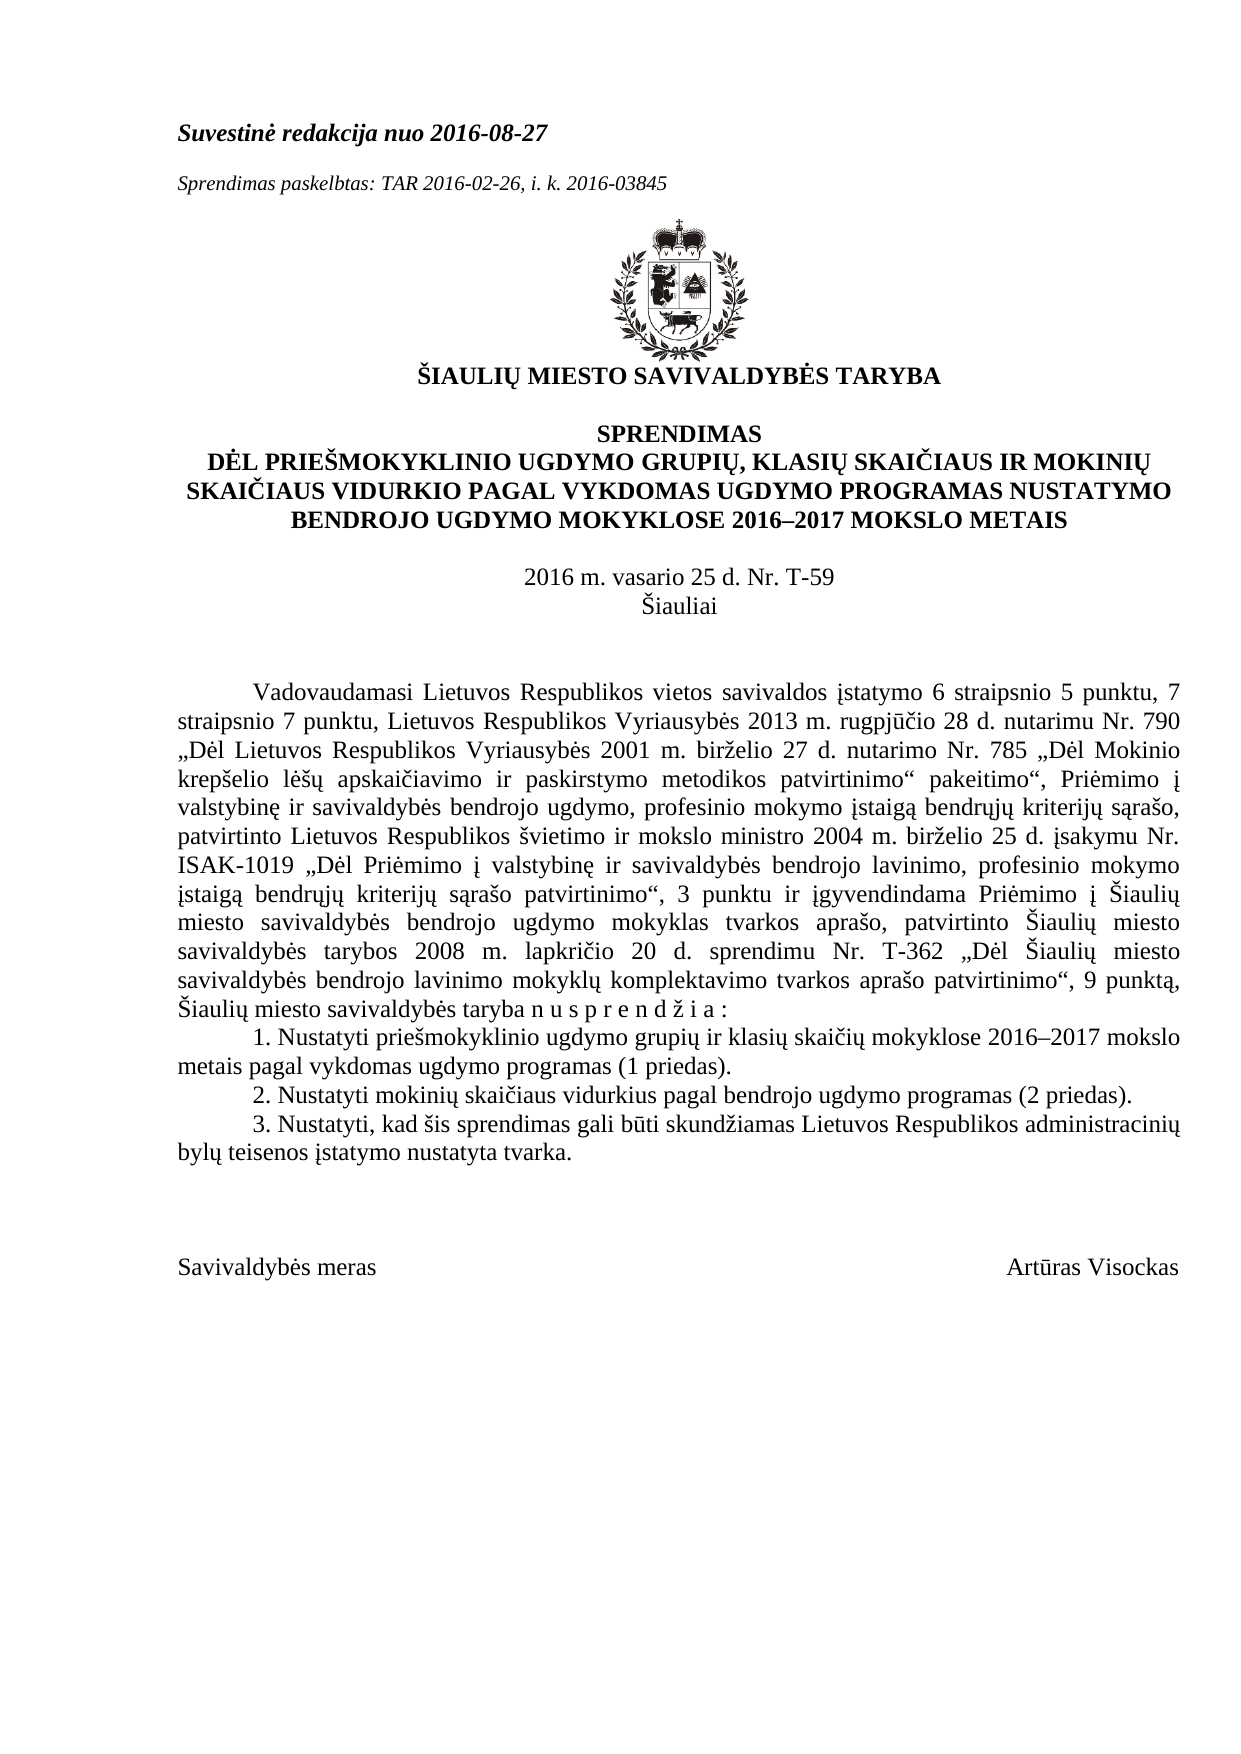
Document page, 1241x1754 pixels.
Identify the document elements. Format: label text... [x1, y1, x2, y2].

text Savivaldybės meras Artūras Visockas [177, 1252, 1181, 1281]
text 3. Nustatyti, kad šis sprendimas gali būti skundžiamas Lietuvos Respublikos administracinių bylų teisenos įstatymo nustatyta tvarka. [177, 1109, 1181, 1166]
text Suvestinė redakcija nuo 2016-08-27 [177, 118, 1181, 147]
text Šiauliai [177, 591, 1181, 620]
text Sprendimas paskelbtas: TAR 2016-02-26, i. k. 2016-03845 [177, 171, 1181, 195]
text 1. Nustatyti priešmokyklinio ugdymo grupių ir klasių skaičių mokyklose 2016–2017 mokslo metais pagal vykdomas ugdymo programas (1 priedas). [177, 1022, 1181, 1080]
text Vadovaudamasi Lietuvos Respublikos vietos savivaldos įstatymo 6 straipsnio 5 punktu, 7 straipsnio 7 punktu, Lietuvos Respublikos Vyriausybės 2013 m. rugpjūčio 28 d. nutarimu Nr. 790 „Dėl Lietuvos Respublikos Vyriausybės 2001 m. birželio 27 d. nutarimo Nr. 785 „Dėl Mokinio krepšelio lėšų apskaičiavimo ir paskirstymo metodikos patvirtinimo“ pakeitimo“, Priėmimo į valstybinę ir savivaldybės bendrojo ugdymo, profesinio mokymo įstaigą bendrųjų kriterijų sąrašo, patvirtinto Lietuvos Respublikos švietimo ir mokslo ministro 2004 m. birželio 25 d. įsakymu Nr. ISAK-1019 „Dėl Priėmimo į valstybinę ir savivaldybės bendrojo lavinimo, profesinio mokymo įstaigą bendrųjų kriterijų sąrašo patvirtinimo“, 3 punktu ir įgyvendindama Priėmimo į Šiaulių miesto savivaldybės bendrojo ugdymo mokyklas tvarkos aprašo, patvirtinto Šiaulių miesto savivaldybės tarybos 2008 m. lapkričio 20 d. sprendimu Nr. T-362 „Dėl Šiaulių miesto savivaldybės bendrojo lavinimo mokyklų komplektavimo tvarkos aprašo patvirtinimo“, 9 punktą, Šiaulių miesto savivaldybės taryba nusprendžia: [177, 677, 1181, 1022]
text 2016 m. vasario 25 d. Nr. T-59 [177, 562, 1181, 591]
text dĖL PRIEŠMOKYKLINIO UGDYMO grupių, klasių skaičiaus ir mokinių skaičiaus vidurkio pagal vykdomas ugdymo programas nustatymo bendrojo ugdymo mokyklose 2016–2017 mokslo metais [177, 447, 1181, 534]
text Šiaulių miesto savivaldybės taryba [177, 361, 1181, 390]
text SPRENDIMAS [177, 419, 1181, 447]
text 2. Nustatyti mokinių skaičiaus vidurkius pagal bendrojo ugdymo programas (2 priedas). [177, 1080, 1181, 1109]
